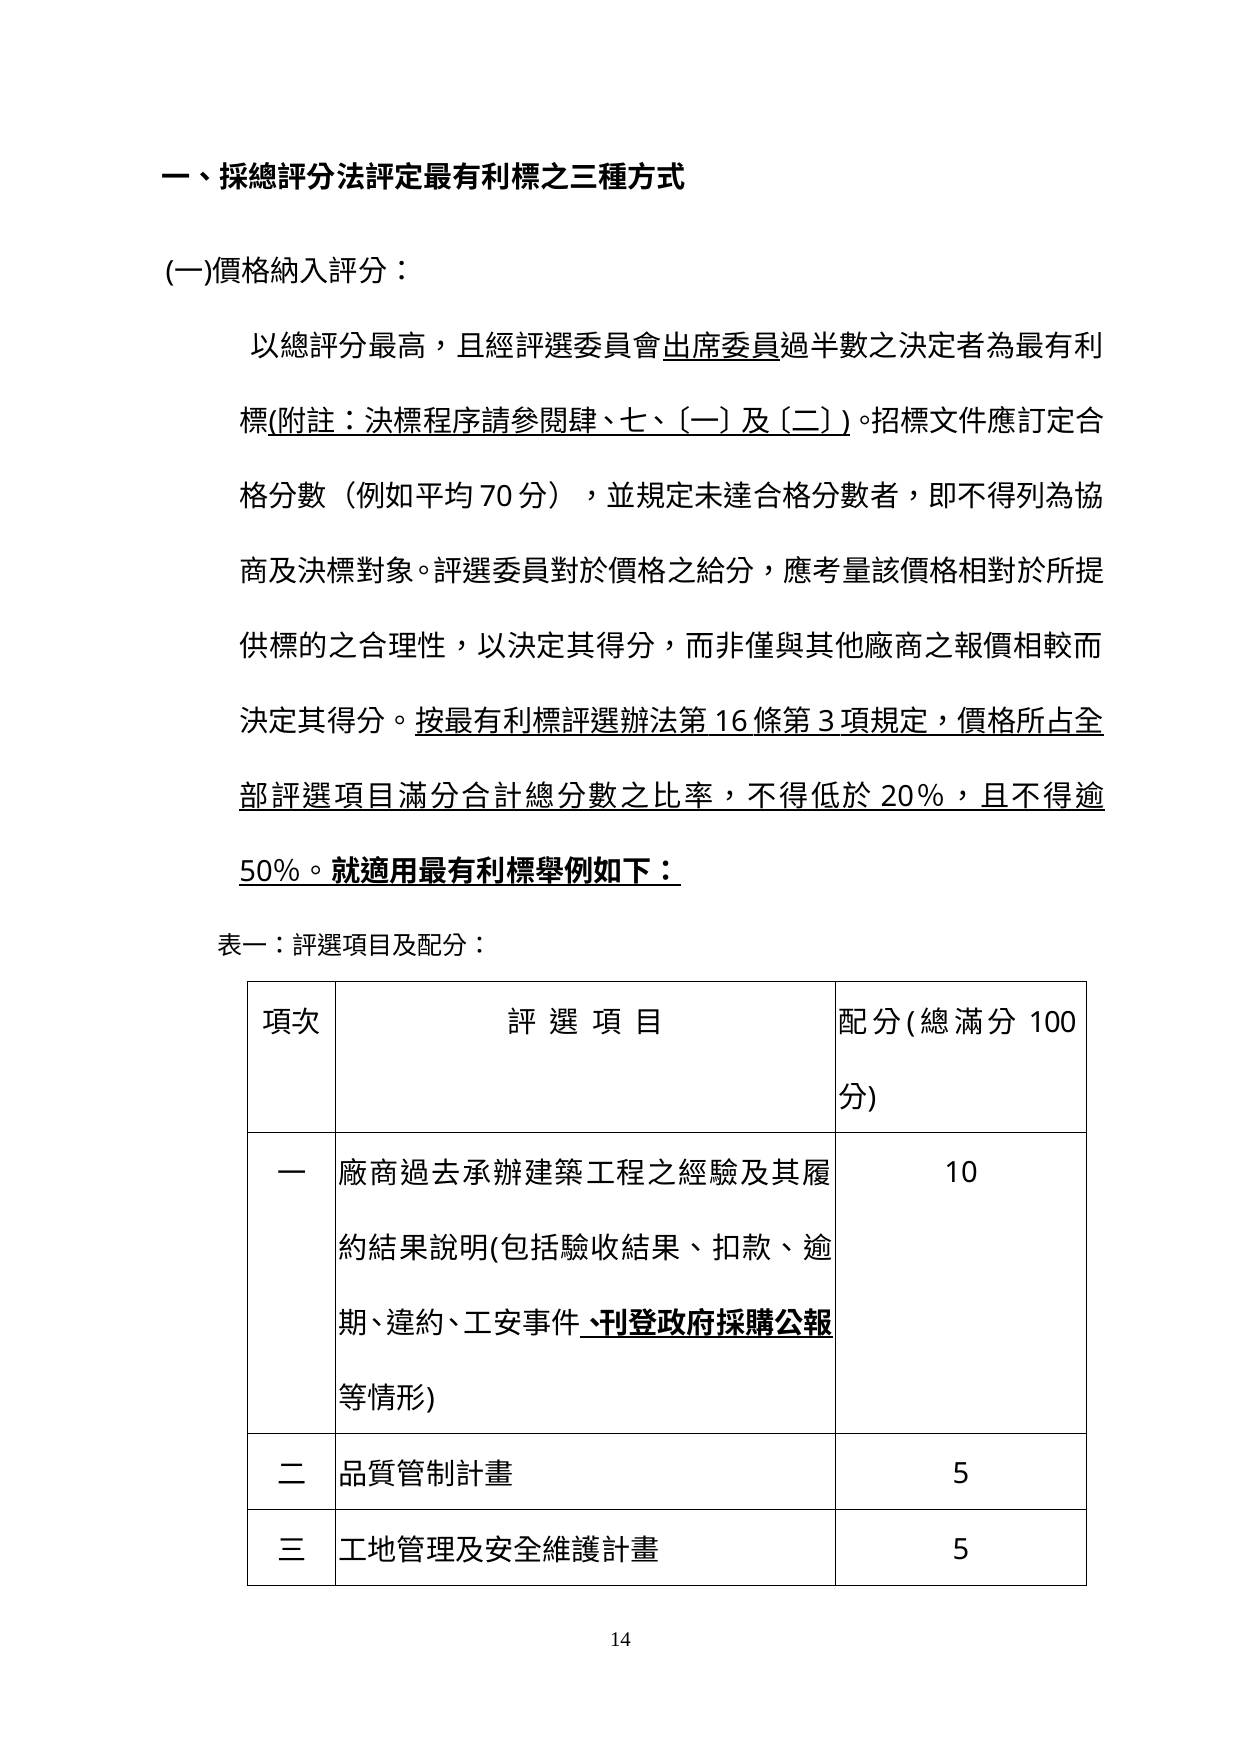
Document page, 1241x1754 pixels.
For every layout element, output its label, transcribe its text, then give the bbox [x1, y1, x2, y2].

table_cell 5 [836, 1434, 1086, 1509]
table_cell 二 [248, 1434, 335, 1509]
table_header 項次 [248, 982, 335, 1132]
table_cell 10 [836, 1133, 1086, 1433]
subtitle 一、採總評分法評定最有利標之三種方式 [161, 137, 1104, 212]
text 表一：評選項目及配分： [195, 925, 1104, 962]
table_cell 工地管理及安全維護計畫 [336, 1510, 835, 1585]
table_cell 一 [248, 1133, 335, 1433]
text (一)價格納入評分： [165, 231, 1104, 306]
table_cell 三 [248, 1510, 335, 1585]
table_header 評 選 項 目 [336, 982, 835, 1132]
table_cell 5 [836, 1510, 1086, 1585]
text 以總評分最高，且經評選委員會出席委員過半數之決定者為最有利標(附註：決標程序請參閱肆、七、〔一〕及〔二〕)。招標文件應訂定合格分數（例如平均70分），並規定未達合格分數者，即不得列為協商及決標對象。評選委員對於價格之給分，應考量該價格相對於所提供標的之合理性，以決定其得分，而非僅與其他廠商之報價相較而決定其得分。按最有利標評選辦法第16條第3項規定，價格所占全部評選項目滿分合計總分數之比率，不得低於20％，且不得逾50％。就適用最有利標舉例如下： [195, 306, 1104, 906]
table_cell 廠商過去承辦建築工程之經驗及其履約結果說明(包括驗收結果、扣款、逾期、違約、工安事件、刊登政府採購公報等情形) [336, 1133, 835, 1433]
table_cell 品質管制計畫 [336, 1434, 835, 1509]
table_header 配分(總滿分100分) [836, 982, 1086, 1132]
